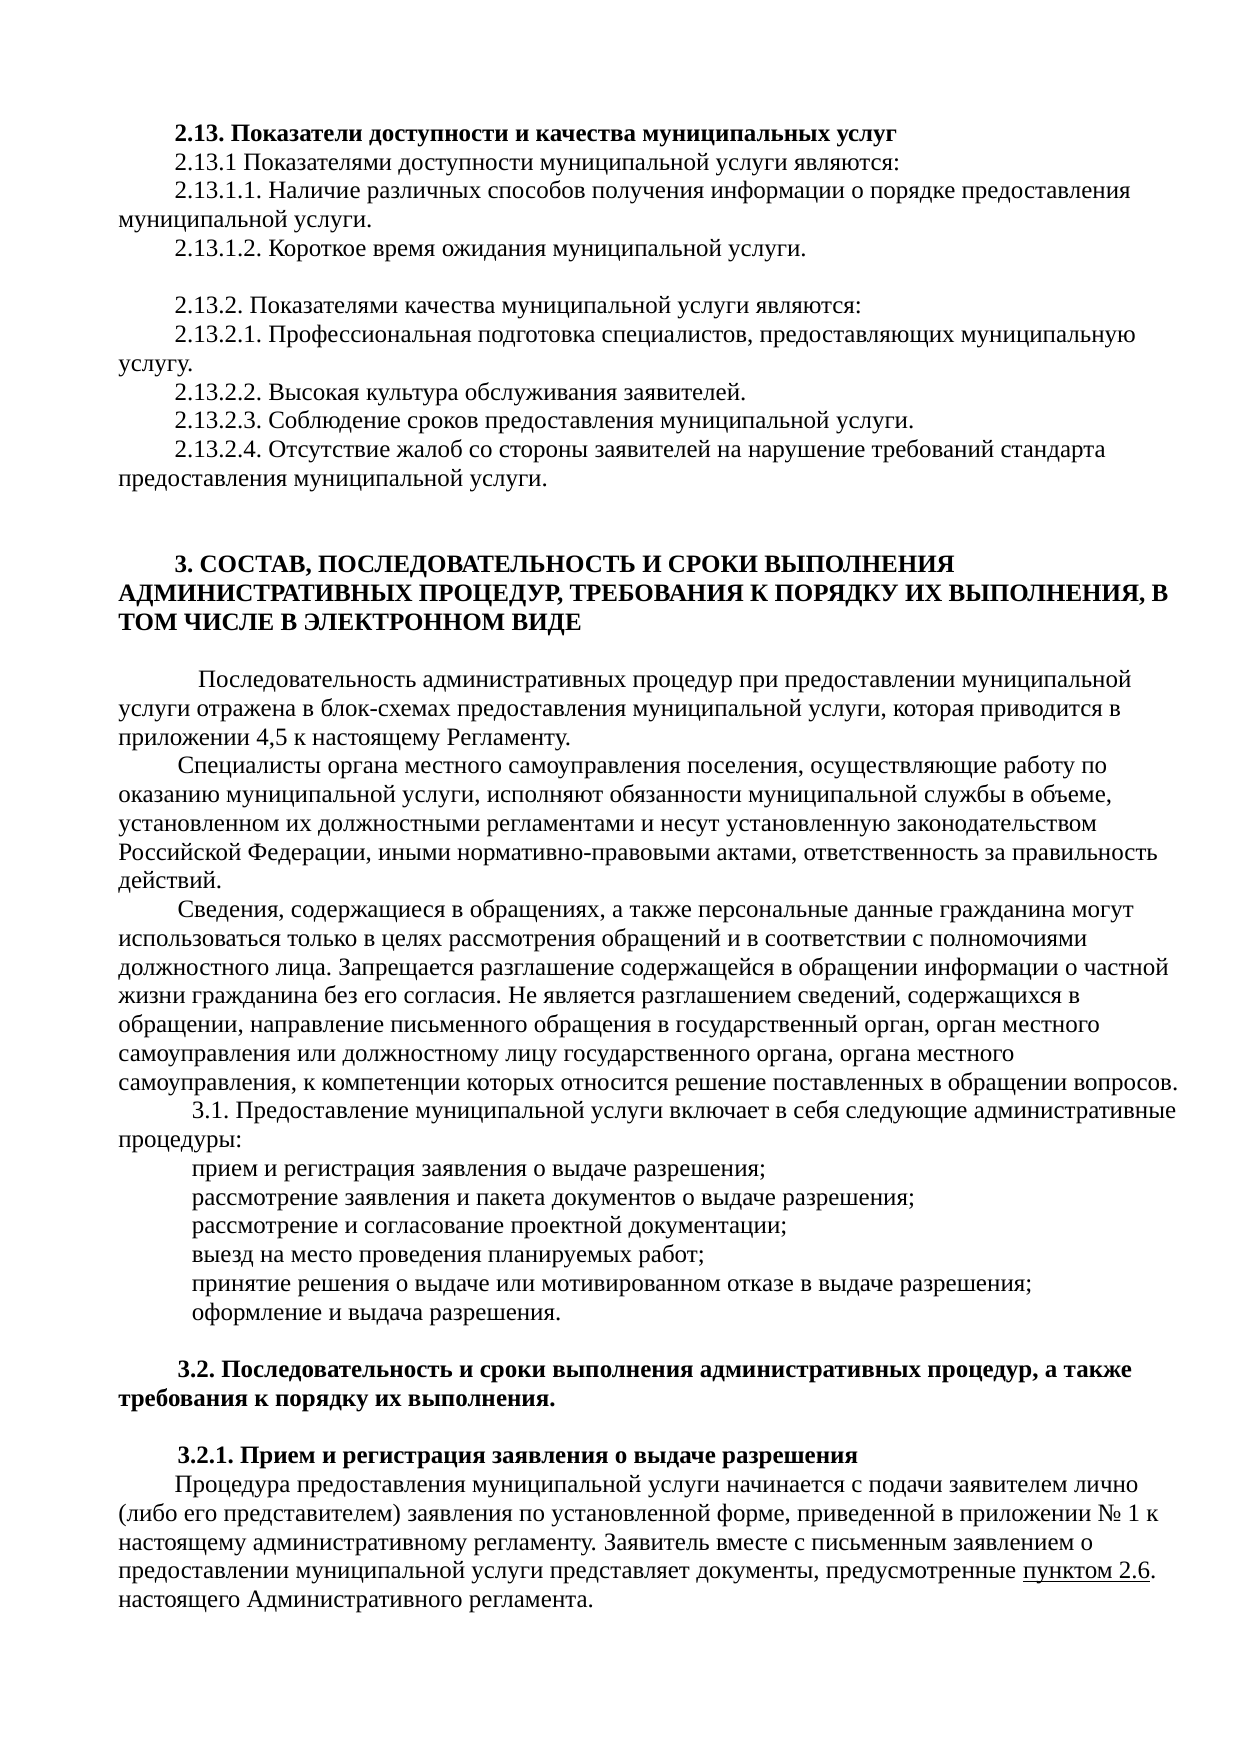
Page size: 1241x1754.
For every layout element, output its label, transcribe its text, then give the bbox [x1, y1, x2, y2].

text выезд на место проведения планируемых работ; [118, 1239, 1181, 1268]
text Сведения, содержащиеся в обращениях, а также персональные данные гражданина могут использоваться только в целях рассмотрения обращений и в соответствии с полномочиями должностного лица. Запрещается разглашение содержащейся в обращении информации о частной жизни гражданина без его согласия. Не является разглашением сведений, содержащихся в обращении, направление письменного обращения в государственный орган, орган местного самоуправления или должностному лицу государственного органа, органа местного самоуправления, к компетенции которых относится решение поставленных в обращении вопросов. [118, 894, 1181, 1096]
text 2.13.2.3. Соблюдение сроков предоставления муниципальной услуги. [118, 406, 1181, 434]
text рассмотрение заявления и пакета документов о выдаче разрешения; [118, 1182, 1181, 1211]
text 2.13. Показатели доступности и качества муниципальных услуг [118, 118, 1181, 147]
text оформление и выдача разрешения. [118, 1297, 1181, 1326]
text 2.13.2. Показателями качества муниципальной услуги являются: [118, 291, 1181, 319]
text 3.2. Последовательность и сроки выполнения административных процедур, а также требования к порядку их выполнения. [118, 1354, 1181, 1412]
text Процедура предоставления муниципальной услуги начинается с подачи заявителем лично (либо его представителем) заявления по установленной форме, приведенной в приложении № 1 к настоящему административному регламенту. Заявитель вместе с письменным заявлением о предоставлении муниципальной услуги представляет документы, предусмотренные пунктом 2.6. настоящего Административного регламента. [118, 1469, 1181, 1613]
text 2.13.2.2. Высокая культура обслуживания заявителей. [118, 377, 1181, 406]
text 2.13.1 Показателями доступности муниципальной услуги являются: [118, 147, 1181, 176]
text 2.13.1.2. Короткое время ожидания муниципальной услуги. [118, 233, 1181, 262]
text 2.13.2.1. Профессиональная подготовка специалистов, предоставляющих муниципальную услугу. [118, 319, 1181, 377]
text 3.2.1. Прием и регистрация заявления о выдаче разрешения [118, 1441, 1181, 1469]
text Специалисты органа местного самоуправления поселения, осуществляющие работу по оказанию муниципальной услуги, исполняют обязанности муниципальной службы в объеме, установленном их должностными регламентами и несут установленную законодательством Российской Федерации, иными нормативно-правовыми актами, ответственность за правильность действий. [118, 751, 1181, 894]
text Последовательность административных процедур при предоставлении муниципальной услуги отражена в блок-схемах предоставления муниципальной услуги, которая приводится в приложении 4,5 к настоящему Регламенту. [118, 664, 1181, 751]
text 2.13.2.4. Отсутствие жалоб со стороны заявителей на нарушение требований стандарта предоставления муниципальной услуги. [118, 434, 1181, 492]
text рассмотрение и согласование проектной документации; [118, 1211, 1181, 1239]
text 3. СОСТАВ, ПОСЛЕДОВАТЕЛЬНОСТЬ И СРОКИ ВЫПОЛНЕНИЯ АДМИНИСТРАТИВНЫХ ПРОЦЕДУР, ТРЕБОВАНИЯ К ПОРЯДКУ ИХ ВЫПОЛНЕНИЯ, В ТОМ ЧИСЛЕ В ЭЛЕКТРОННОМ ВИДЕ [118, 549, 1181, 636]
text принятие решения о выдаче или мотивированном отказе в выдаче разрешения; [118, 1268, 1181, 1297]
text прием и регистрация заявления о выдаче разрешения; [118, 1153, 1181, 1182]
text 3.1. Предоставление муниципальной услуги включает в себя следующие административные процедуры: [118, 1096, 1181, 1153]
text 2.13.1.1. Наличие различных способов получения информации о порядке предоставления муниципальной услуги. [118, 176, 1181, 233]
